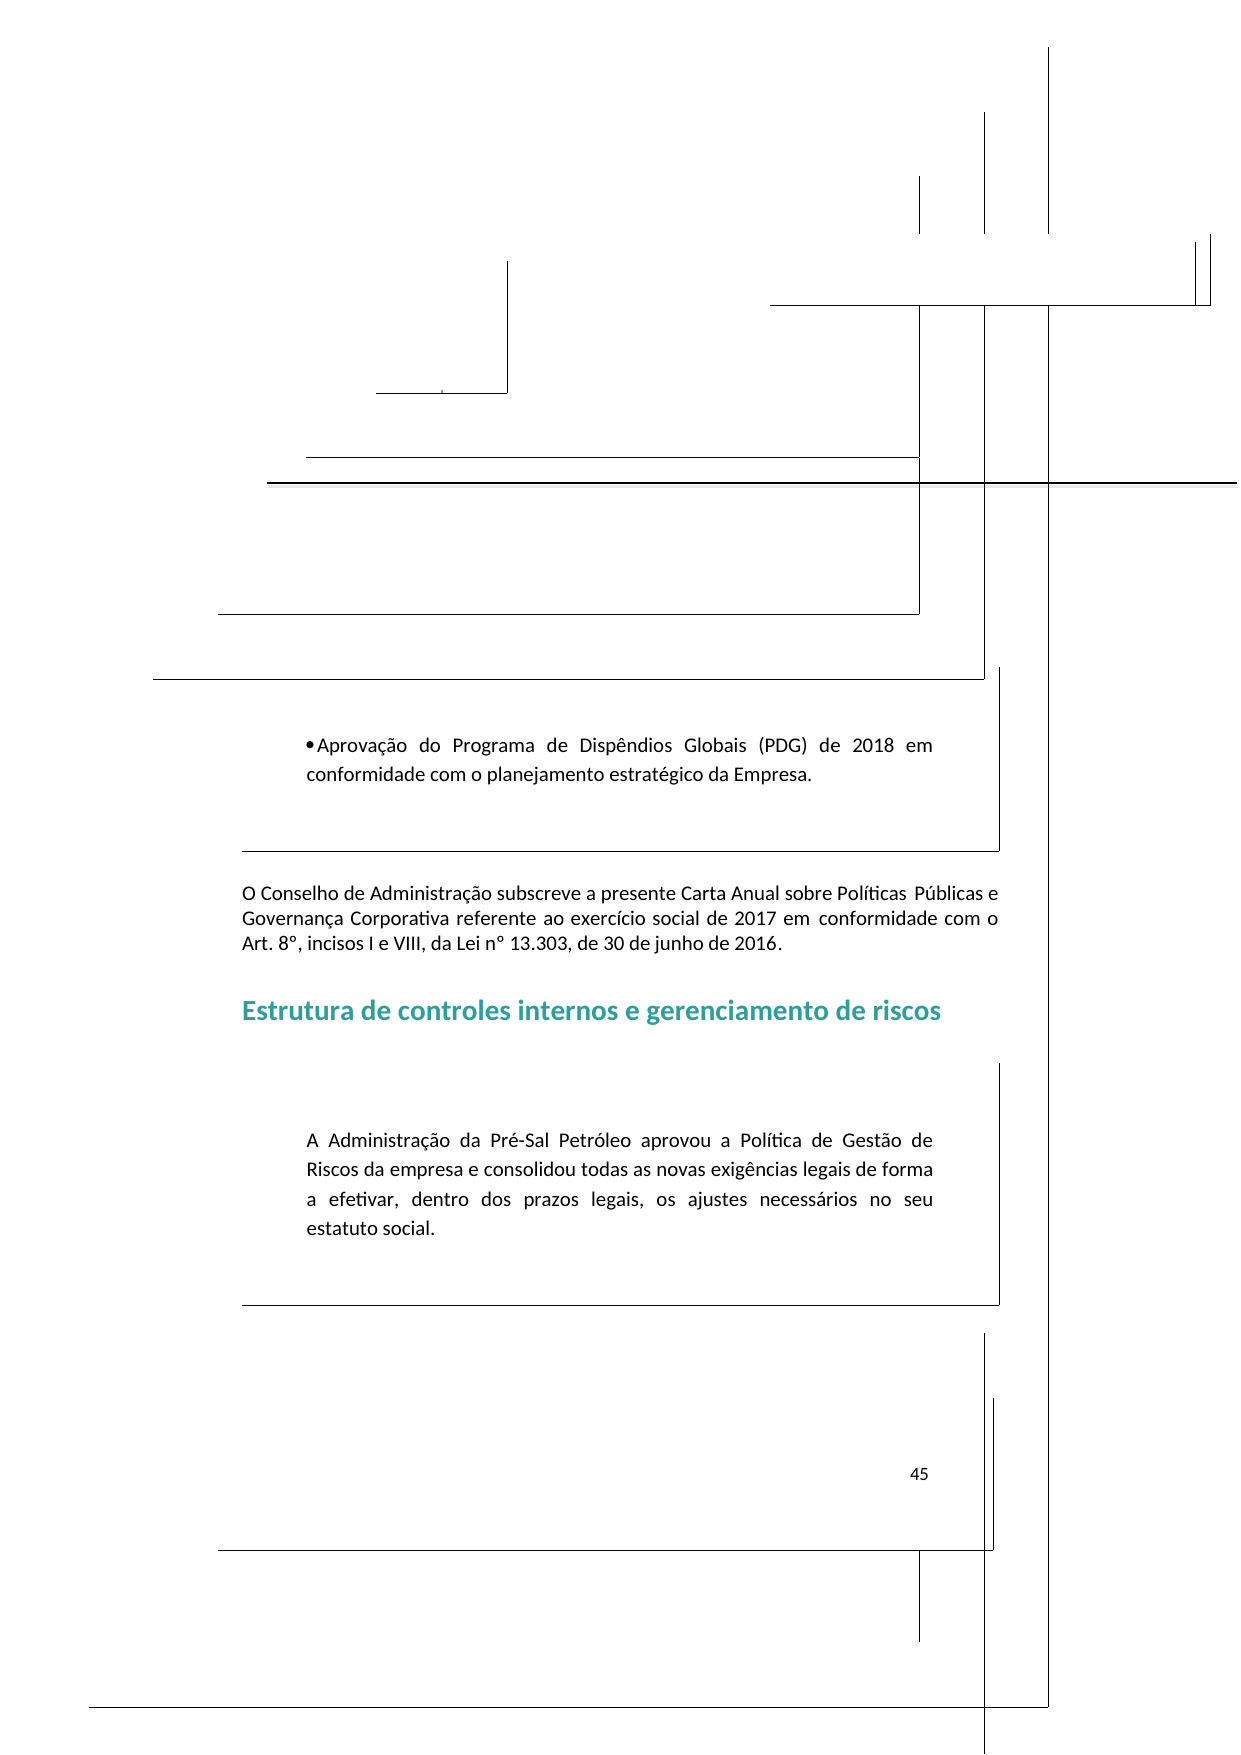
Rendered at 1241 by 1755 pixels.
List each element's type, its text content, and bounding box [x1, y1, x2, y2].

text O Conselho de Administração subscreve a presente Carta Anual sobre Políticas Públicas e Governança Corporativa referente ao exercício social de 2017 em conformidade com o Art. 8º, incisos I e VIII, da Lei nº 13.303, de 30 de junho de 2016. [242, 880, 999, 956]
text Estrutura de controles internos e gerenciamento de riscos [242, 992, 999, 1027]
list Aprovação do Programa de Dispêndios Globais (PDG) de 2018 em conformidade com o planejamento estratégico da Empresa. [242, 667, 999, 851]
text A Administração da Pré-Sal Petróleo aprovou a Política de Gestão de Riscos da empresa e consolidou todas as novas exigências legais de forma a efetivar, dentro dos prazos legais, os ajustes necessários no seu estatuto social. [242, 1063, 999, 1305]
